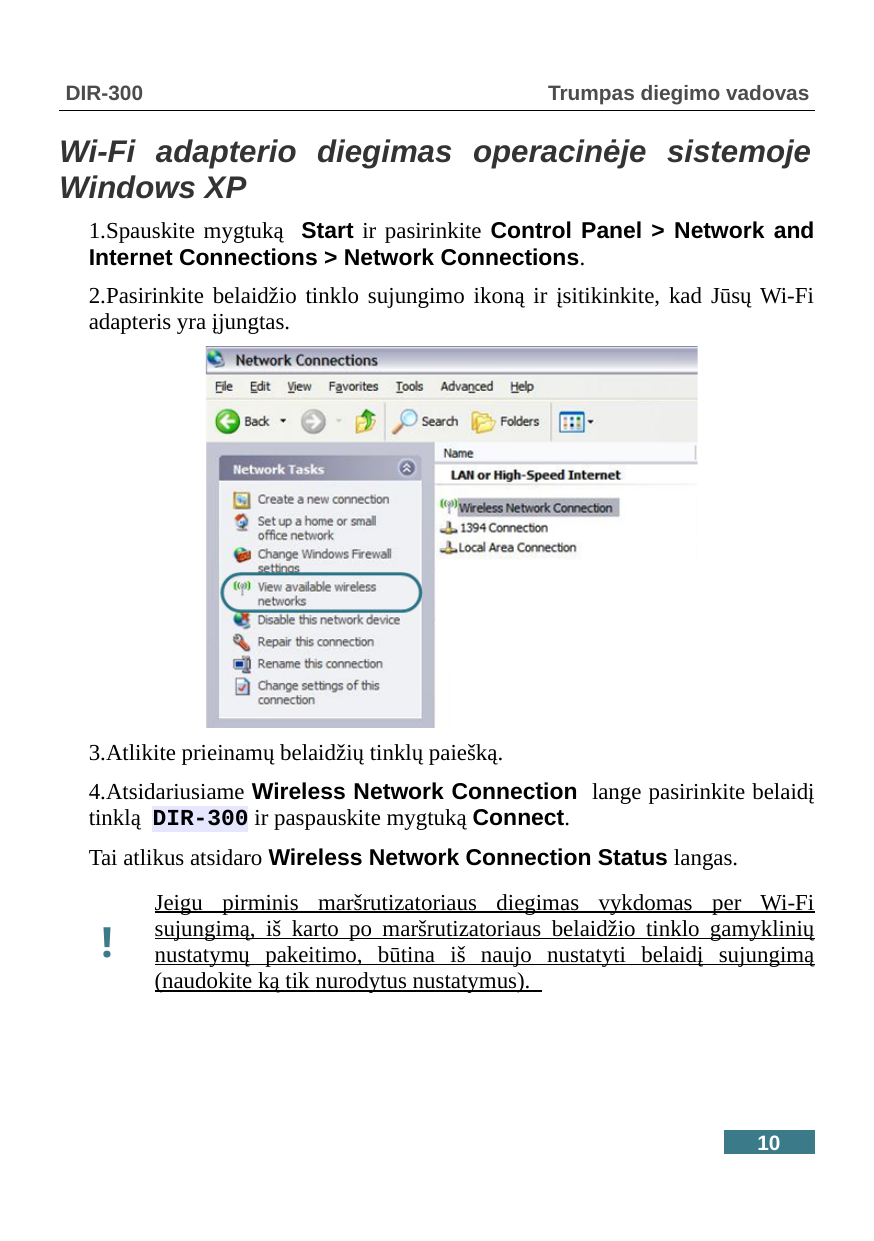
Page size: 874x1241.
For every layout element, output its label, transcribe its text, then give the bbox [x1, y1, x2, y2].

table_header Jeigu pirminis maršrutizatoriaus diegimas vykdomas per Wi-Fi sujungimą, iš karto po maršrutizatoriaus belaidžio tinklo gamyklinių nustatymų pakeitimo, būtina iš naujo nustatyti belaidį sujungimą (naudokite ką tik nurodytus nustatymus). [125, 877, 815, 1006]
text Tai atlikus atsidaro Wireless Network Connection Status langas. [88, 844, 815, 871]
table_header ! [59, 877, 125, 1006]
list Atlikite prieinamų belaidžių tinklų paiešką. [88, 739, 815, 766]
list Spauskite mygtuką Start ir pasirinkite Control Panel > Network and Internet Connections > Network Connections. [88, 217, 815, 270]
list Pasirinkite belaidžio tinklo sujungimo ikoną ir įsitikinkite, kad Jūsų Wi-Fi adapteris yra įjungtas. [88, 282, 815, 335]
subtitle Wi-Fi adapterio diegimas operacinėje sistemoje Windows XP [59, 133, 815, 205]
list Atsidariusiame Wireless Network Connection lange pasirinkite belaidį tinklą DIR-300 ir paspauskite mygtuką Connect. [88, 778, 815, 832]
